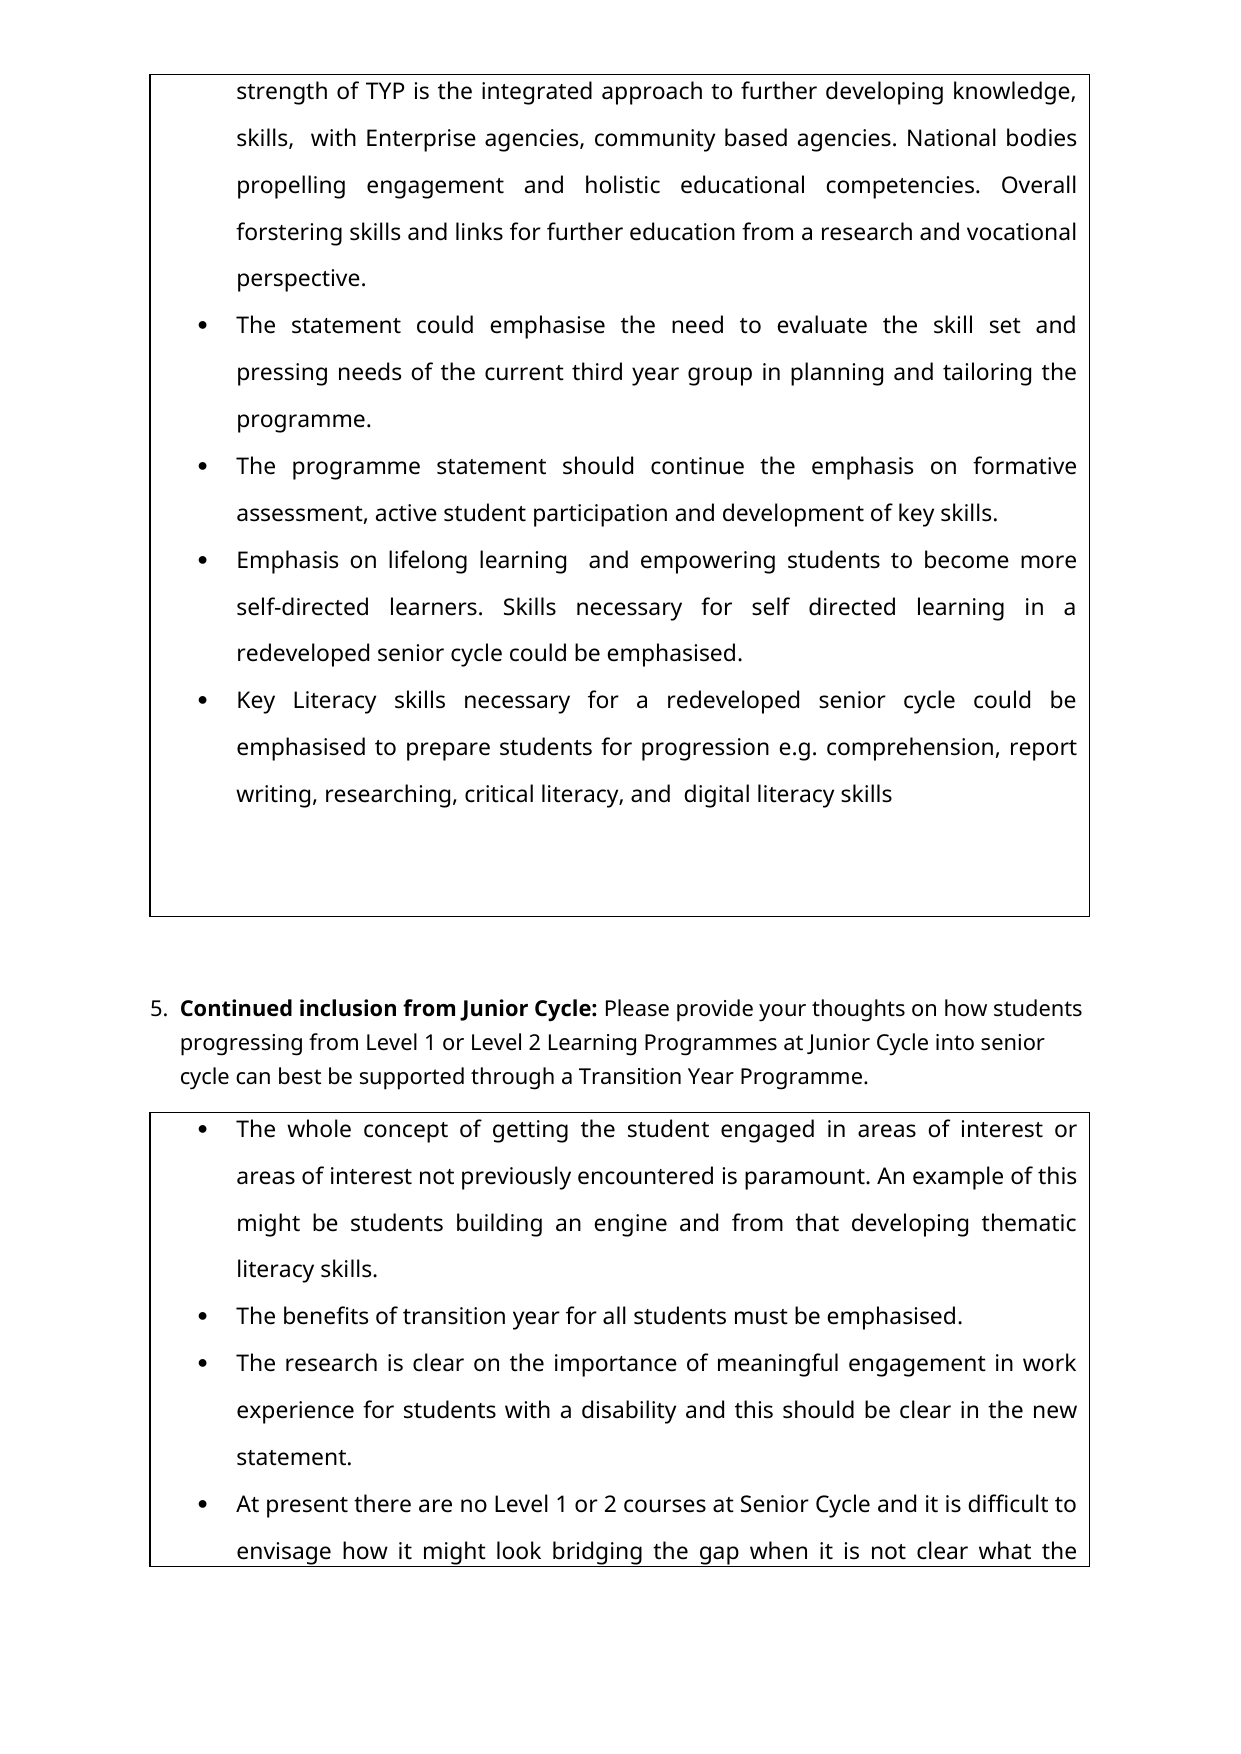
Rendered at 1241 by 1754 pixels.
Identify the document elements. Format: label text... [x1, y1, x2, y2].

list Continued inclusion from Junior Cycle: Please provide your thoughts on how students progressing from Level 1 or Level 2 Learning Programmes at Junior Cycle into senior cycle can best be supported through a Transition Year Programme. [150, 993, 1090, 1091]
table_header strength of TYP is the integrated approach to further developing knowledge, skills, with Enterprise agencies, community based agencies. National bodies propelling engagement and holistic educational competencies. Overall forstering skills and links for further education from a research and vocational perspective. The statement could emphasise the need to evaluate the skill set and pressing needs of the current third year group in planning and tailoring the programme. The programme statement should continue the emphasis on formative assessment, active student participation and development of key skills. Emphasis on lifelong learning and empowering students to become more self-directed learners. Skills necessary for self directed learning in a redeveloped senior cycle could be emphasised. Key Literacy skills necessary for a redeveloped senior cycle could be emphasised to prepare students for progression e.g. comprehension, report writing, researching, critical literacy, and digital literacy skills [151, 75, 1089, 916]
table_header The whole concept of getting the student engaged in areas of interest or areas of interest not previously encountered is paramount. An example of this might be students building an engine and from that developing thematic literacy skills. The benefits of transition year for all students must be emphasised. The research is clear on the importance of meaningful engagement in work experience for students with a disability and this should be clear in the new statement. At present there are no Level 1 or 2 courses at Senior Cycle and it is difficult to envisage how it might look bridging the gap when it is not clear what the [151, 1113, 1089, 1566]
